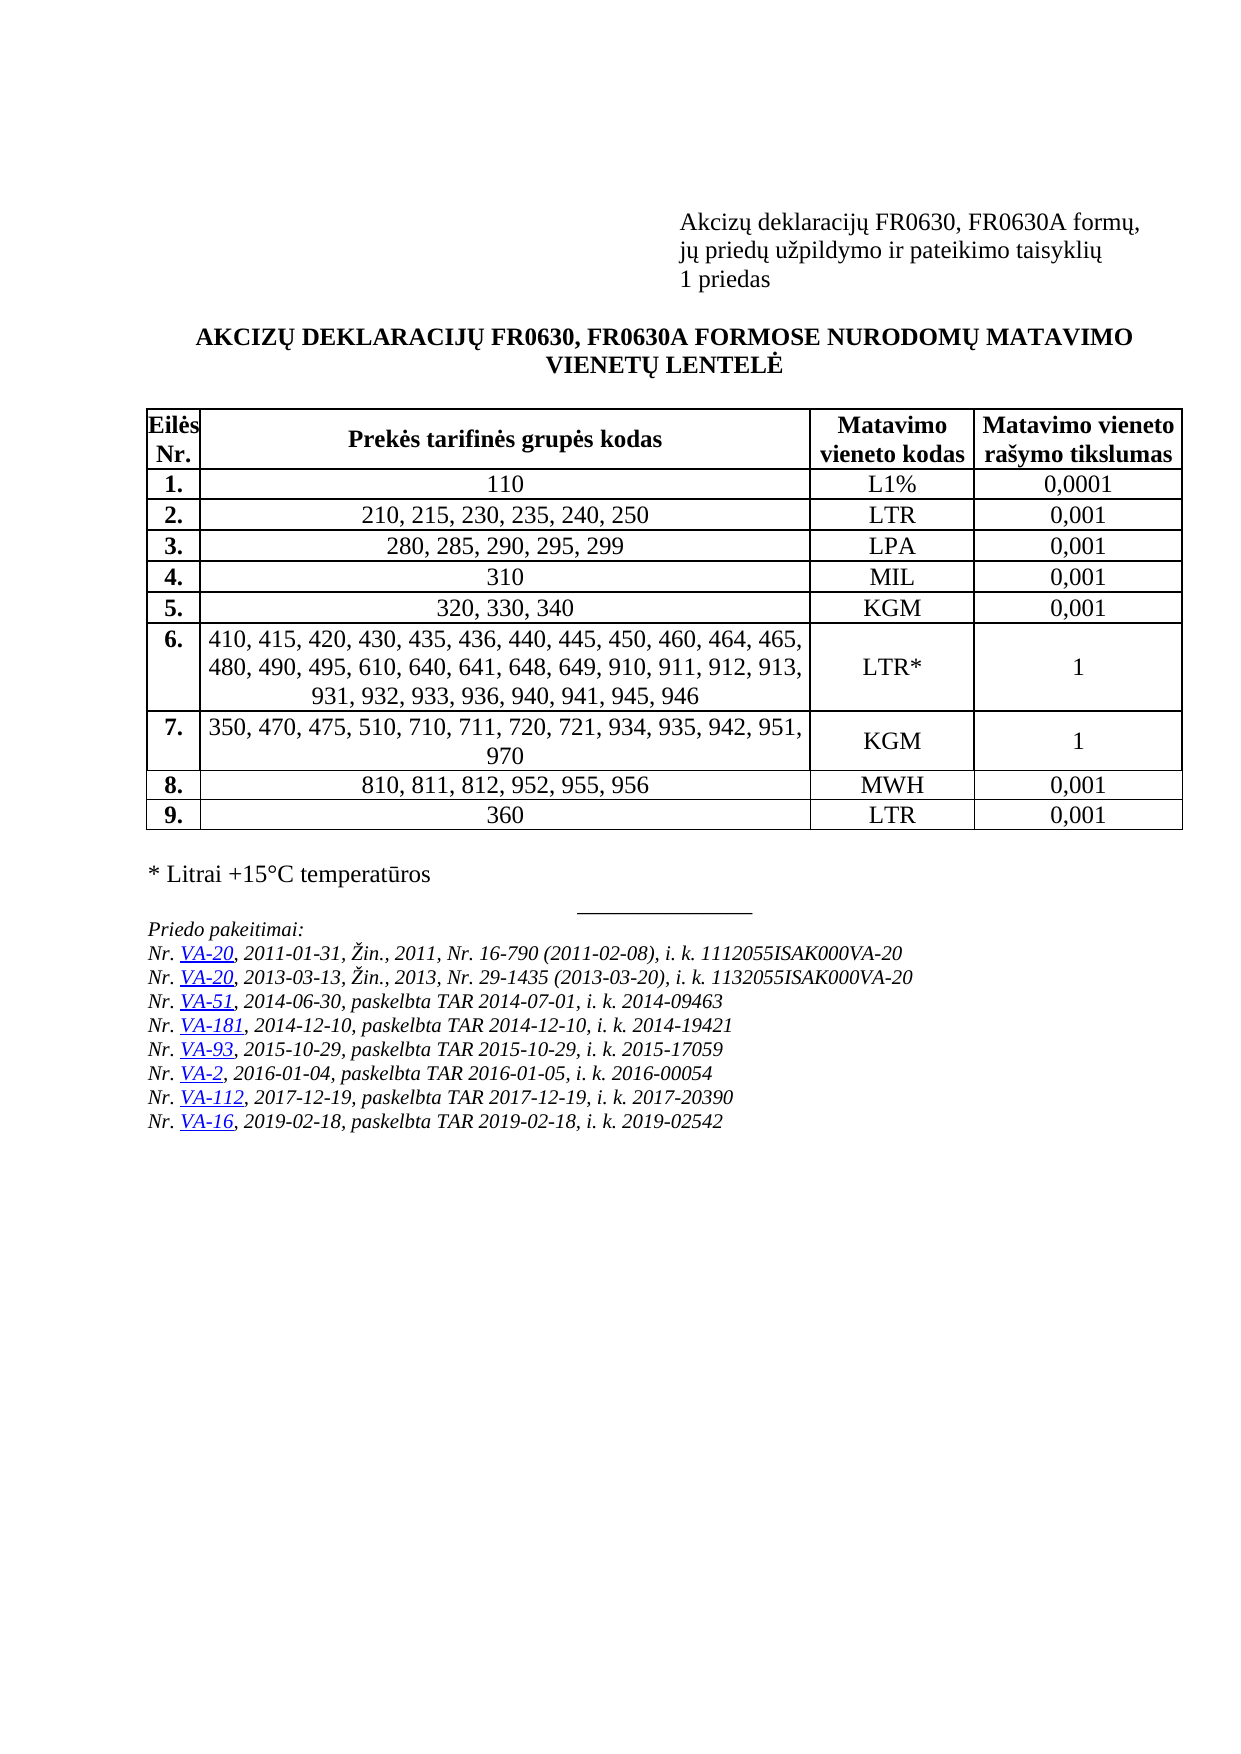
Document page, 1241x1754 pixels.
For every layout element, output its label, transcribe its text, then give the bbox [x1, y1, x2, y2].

table_cell 0,001 [975, 771, 1182, 799]
table_header Matavimo vieneto rašymo tikslumas [975, 410, 1181, 467]
table_cell 7. [148, 712, 199, 769]
table_cell 360 [201, 800, 810, 829]
table_cell L1% [811, 470, 973, 498]
text Nr. VA-181, 2014-12-10, paskelbta TAR 2014-12-10, i. k. 2014-19421 [148, 1013, 1181, 1037]
text Priedo pakeitimai: [148, 916, 1181, 941]
text Nr. VA-20, 2011-01-31, Žin., 2011, Nr. 16-790 (2011-02-08), i. k. 1112055ISAK000VA-20 [148, 941, 1181, 964]
table_cell 1 [975, 624, 1181, 710]
table_cell 210, 215, 230, 235, 240, 250 [201, 500, 809, 529]
table_cell 0,001 [975, 593, 1181, 622]
table_cell 0,001 [975, 500, 1181, 529]
table_cell 0,001 [975, 562, 1181, 591]
table_cell 1 [975, 712, 1181, 769]
text Nr. VA-93, 2015-10-29, paskelbta TAR 2015-10-29, i. k. 2015-17059 [148, 1037, 1181, 1061]
table_cell 1. [148, 470, 199, 498]
table_cell LTR* [811, 624, 973, 710]
table_cell 0,001 [975, 800, 1182, 829]
table_cell 6. [148, 624, 199, 710]
text * Litrai +15°C temperatūros [148, 859, 1181, 888]
table_cell 310 [201, 562, 809, 591]
table_cell KGM [811, 593, 973, 622]
table_cell LTR [811, 800, 974, 829]
table_cell 8. [147, 771, 200, 799]
table_header Prekės tarifinės grupės kodas [201, 410, 809, 467]
table_cell 0,0001 [975, 470, 1181, 498]
text Nr. VA-16, 2019-02-18, paskelbta TAR 2019-02-18, i. k. 2019-02542 [148, 1109, 1181, 1133]
table_cell 3. [148, 531, 199, 560]
text Nr. VA-112, 2017-12-19, paskelbta TAR 2017-12-19, i. k. 2017-20390 [148, 1085, 1181, 1109]
table_cell 9. [147, 800, 200, 829]
text Akcizų deklaracijų FR0630, FR0630A formų, [679, 207, 1181, 235]
text Nr. VA-2, 2016-01-04, paskelbta TAR 2016-01-05, i. k. 2016-00054 [148, 1061, 1181, 1085]
text Nr. VA-20, 2013-03-13, Žin., 2013, Nr. 29-1435 (2013-03-20), i. k. 1132055ISAK000VA-20 [148, 964, 1181, 989]
table_cell 4. [148, 562, 199, 591]
table_header Eilės Nr. [148, 410, 199, 467]
table_cell 2. [148, 500, 199, 529]
table_cell 5. [148, 593, 199, 622]
text AKCIZŲ DEKLARACIJŲ FR0630, FR0630A FORMOSE NURODOMŲ MATAVIMO VIENETŲ LENTELĖ [148, 322, 1181, 379]
table_cell KGM [811, 712, 973, 769]
table_cell 110 [201, 470, 809, 498]
text Nr. VA-51, 2014-06-30, paskelbta TAR 2014-07-01, i. k. 2014-09463 [148, 989, 1181, 1013]
text jų priedų užpildymo ir pateikimo taisyklių [679, 235, 1181, 264]
text 1 priedas [679, 264, 1181, 293]
table_cell 810, 811, 812, 952, 955, 956 [201, 771, 810, 799]
table_cell LPA [811, 531, 973, 560]
table_cell MWH [811, 771, 974, 799]
table_cell MIL [811, 562, 973, 591]
table_cell 280, 285, 290, 295, 299 [201, 531, 809, 560]
text ______________ [148, 888, 1181, 916]
table_cell 0,001 [975, 531, 1181, 560]
table_cell 410, 415, 420, 430, 435, 436, 440, 445, 450, 460, 464, 465, 480, 490, 495, 610, 640, 641, 648, 649, 910, 911, 912, 913, 931, 932, 933, 936, 940, 941, 945, 946 [201, 624, 809, 710]
table_cell 350, 470, 475, 510, 710, 711, 720, 721, 934, 935, 942, 951, 970 [201, 712, 809, 769]
table_header Matavimo vieneto kodas [811, 410, 973, 467]
table_cell LTR [811, 500, 973, 529]
table_cell 320, 330, 340 [201, 593, 809, 622]
